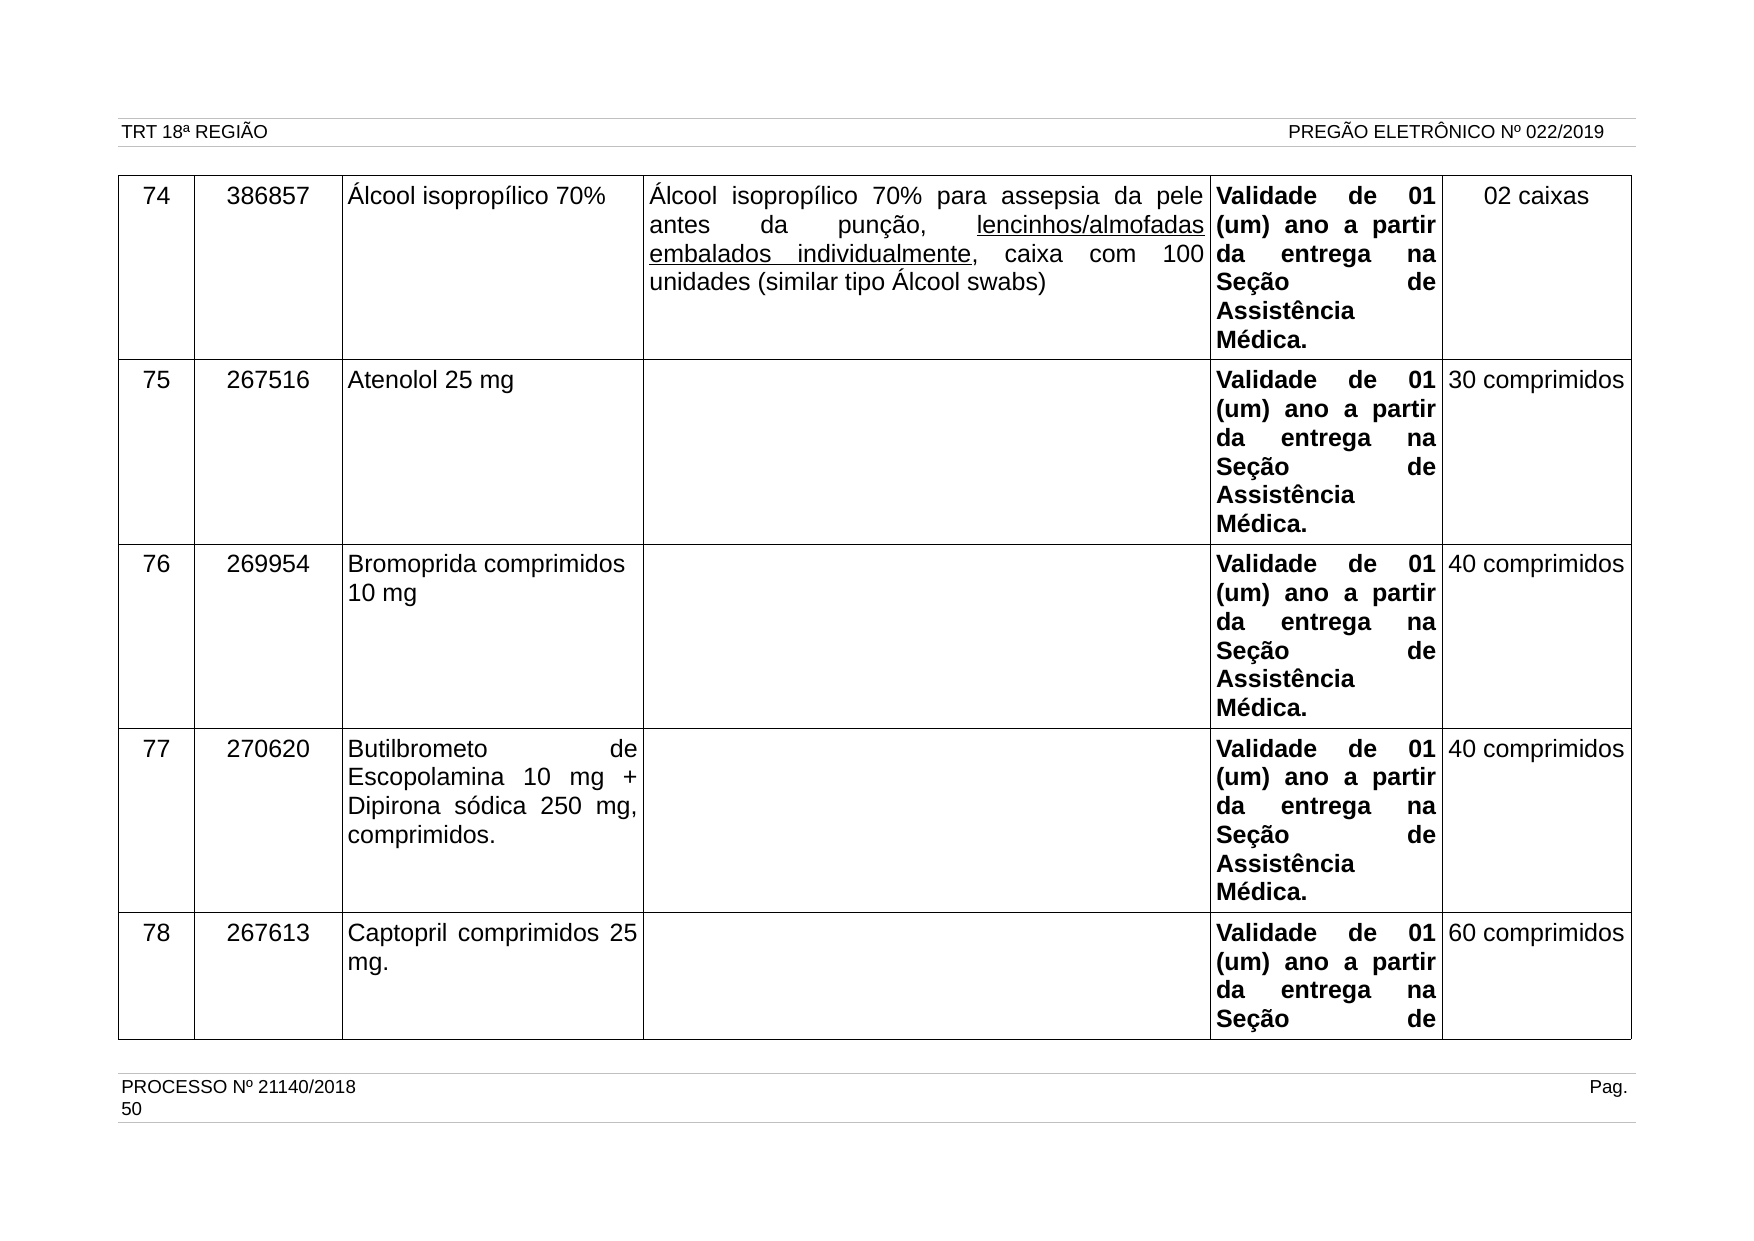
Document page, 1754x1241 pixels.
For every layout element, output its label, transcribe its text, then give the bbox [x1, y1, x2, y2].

table_cell Validade de 01 (um) ano a partir da entrega na Seção de Assistência Médica. [1211, 176, 1442, 359]
table_cell [644, 545, 1210, 728]
table_cell 76 [119, 545, 194, 728]
table_cell 267613 [195, 913, 342, 1038]
table_cell Álcool isopropílico 70% para assepsia da pele antes da punção, lencinhos/almofadas embalados individualmente, caixa com 100 unidades (similar tipo Álcool swabs) [644, 176, 1210, 359]
table_cell [644, 729, 1210, 912]
table_cell Álcool isopropílico 70% [343, 176, 643, 359]
table_cell [644, 360, 1210, 543]
table_cell Validade de 01 (um) ano a partir da entrega na Seção de Assistência Médica. [1211, 545, 1442, 728]
table_cell 74 [119, 176, 194, 359]
table_cell 30 comprimidos [1443, 360, 1631, 543]
table_cell 77 [119, 729, 194, 912]
table_cell 75 [119, 360, 194, 543]
table_cell Captopril comprimidos 25 mg. [343, 913, 643, 1038]
table_cell 60 comprimidos [1443, 913, 1631, 1038]
table_cell Validade de 01 (um) ano a partir da entrega na Seção de [1211, 913, 1442, 1038]
table_cell 40 comprimidos [1443, 545, 1631, 728]
table_cell Atenolol 25 mg [343, 360, 643, 543]
table_cell Bromoprida comprimidos 10 mg [343, 545, 643, 728]
table_cell 02 caixas [1443, 176, 1631, 359]
table_cell 78 [119, 913, 194, 1038]
table_cell Butilbrometo de Escopolamina 10 mg + Dipirona sódica 250 mg, comprimidos. [343, 729, 643, 912]
table_cell Validade de 01 (um) ano a partir da entrega na Seção de Assistência Médica. [1211, 360, 1442, 543]
table_cell 40 comprimidos [1443, 729, 1631, 912]
table_cell [644, 913, 1210, 1038]
table_cell 267516 [195, 360, 342, 543]
table_cell 269954 [195, 545, 342, 728]
table_cell 386857 [195, 176, 342, 359]
table_cell 270620 [195, 729, 342, 912]
table_cell Validade de 01 (um) ano a partir da entrega na Seção de Assistência Médica. [1211, 729, 1442, 912]
